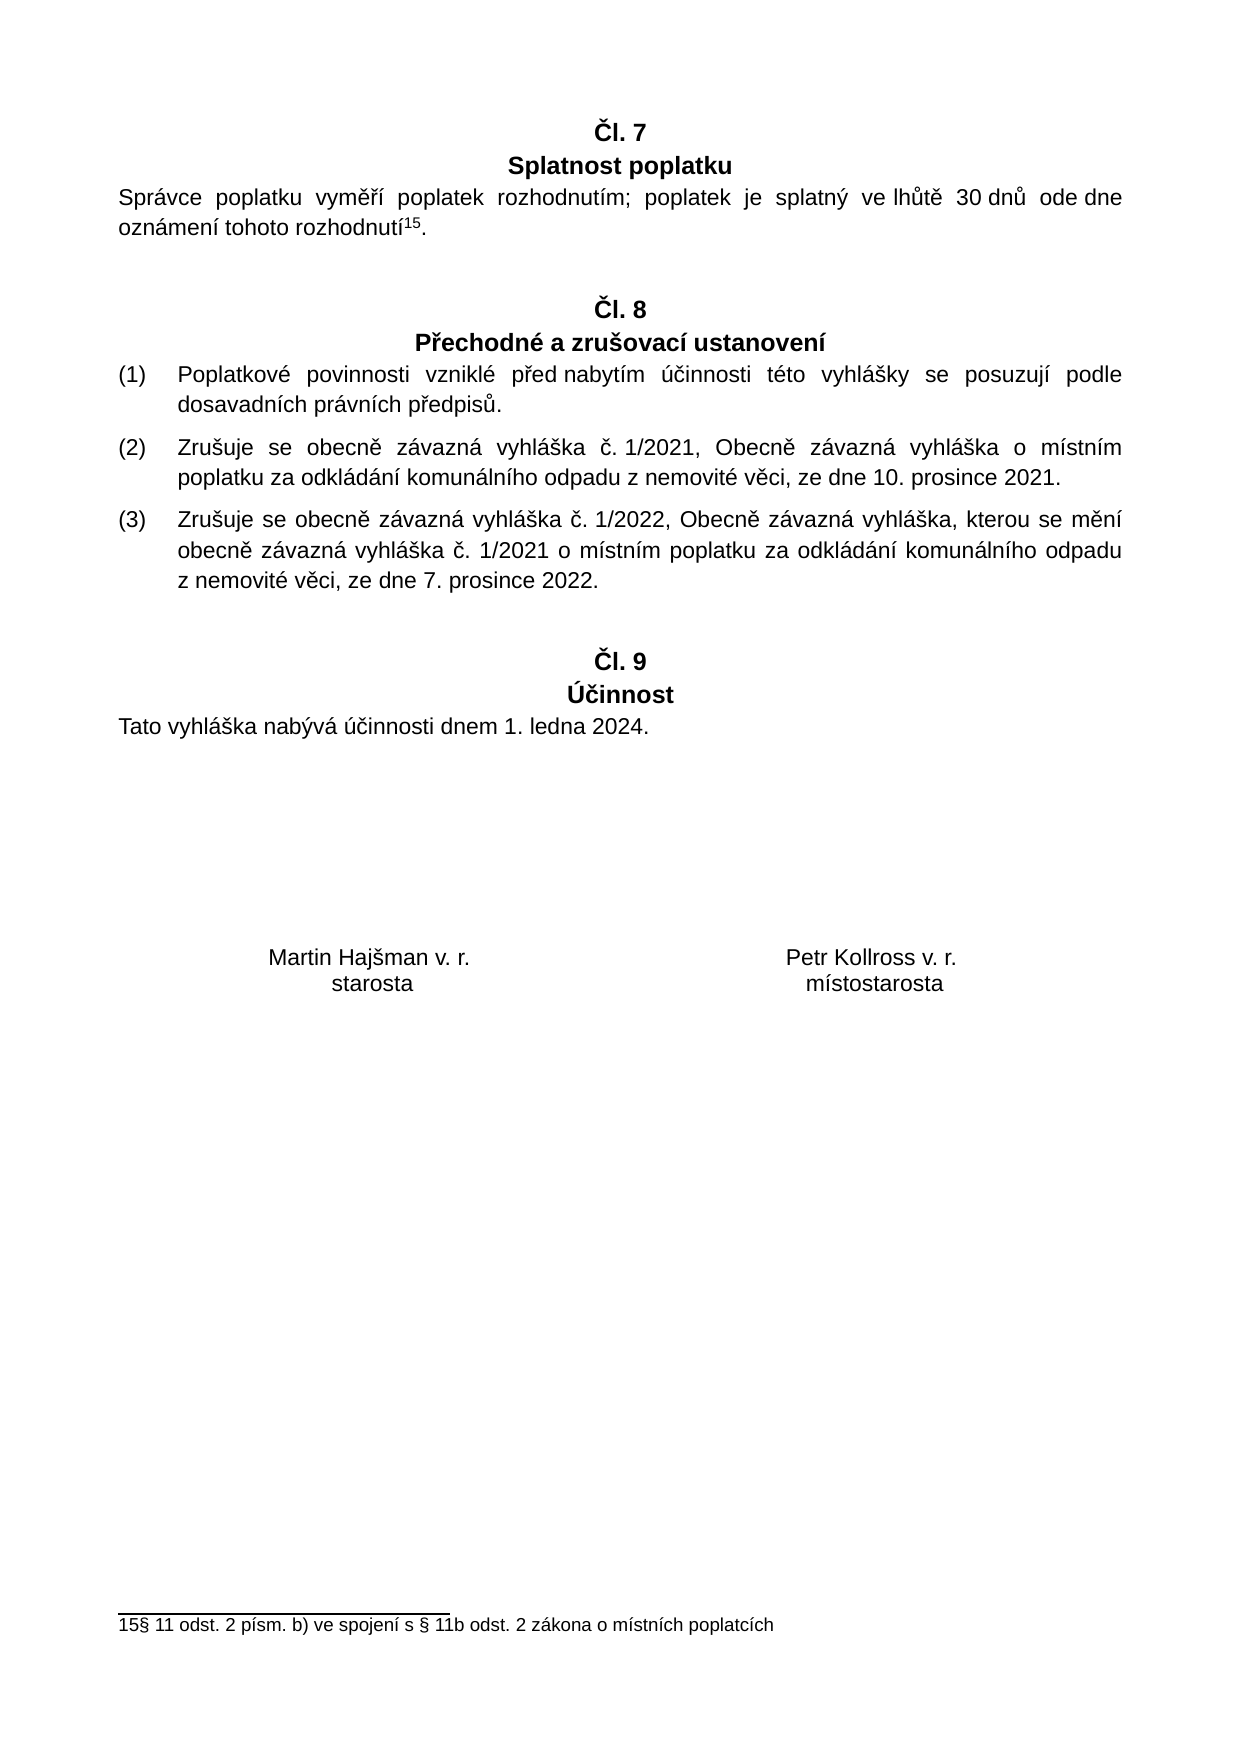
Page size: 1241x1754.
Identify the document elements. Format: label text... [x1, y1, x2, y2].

text Tato vyhláška nabývá účinnosti dnem 1. ledna 2024. [118, 713, 1122, 739]
text Správce poplatku vyměří poplatek rozhodnutím; poplatek je splatný ve lhůtě 30 dnů ode dne oznámení tohoto rozhodnutí. [118, 184, 1122, 241]
table_cell [118, 1002, 620, 1120]
list Zrušuje se obecně závazná vyhláška č. 1/2021, Obecně závazná vyhláška o místním poplatku za odkládání komunálního odpadu z nemovité věci, ze dne 10. prosince 2021. [118, 433, 1122, 490]
list Poplatkové povinnosti vzniklé před nabytím účinnosti této vyhlášky se posuzují podle dosavadních právních předpisů. [118, 361, 1122, 417]
table_header Petr Kollross v. r. místostarosta [620, 884, 1122, 1002]
table_cell [620, 1002, 1122, 1120]
table_header Martin Hajšman v. r. starosta [118, 884, 620, 1002]
text § 11 odst. 2 písm. b) ve spojení s § 11b odst. 2 zákona o místních poplatcích [118, 1614, 1122, 1635]
list Zrušuje se obecně závazná vyhláška č. 1/2022, Obecně závazná vyhláška, kterou se mění obecně závazná vyhláška č. 1/2021 o místním poplatku za odkládání komunálního odpadu z nemovité věci, ze dne 7. prosince 2022. [118, 506, 1122, 593]
subtitle Čl. 8 Přechodné a zrušovací ustanovení [118, 294, 1122, 356]
subtitle Čl. 9 Účinnost [118, 647, 1122, 709]
subtitle Čl. 7 Splatnost poplatku [118, 118, 1122, 180]
